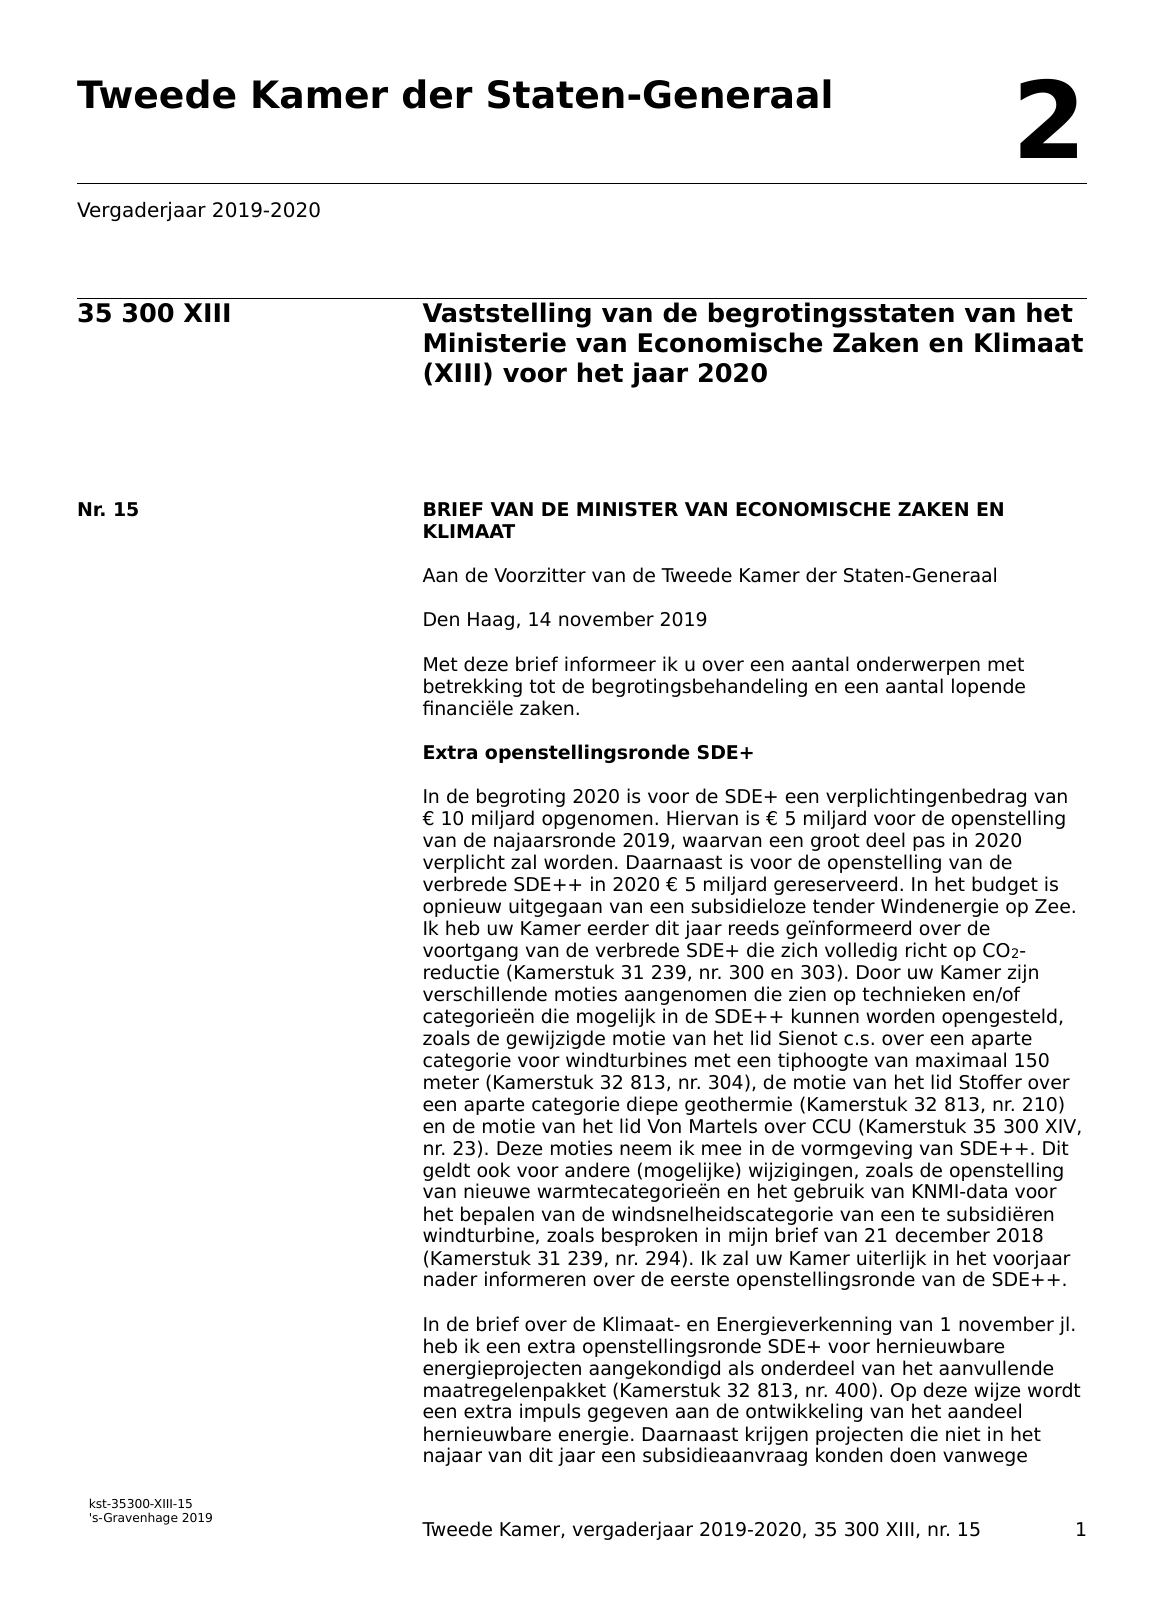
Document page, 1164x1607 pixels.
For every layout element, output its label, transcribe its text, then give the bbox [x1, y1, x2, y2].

text Met deze brief informeer ik u over een aantal onderwerpen met betrekking tot de begrotingsbehandeling en een aantal lopende financiële zaken. [422, 653, 1087, 719]
subtitle Nr. 15 BRIEF VAN DE MINISTER VAN ECONOMISCHE ZAKEN EN KLIMAAT [77, 499, 1087, 543]
text Aan de Voorzitter van de Tweede Kamer der Staten-Generaal [422, 565, 1087, 587]
text In de begroting 2020 is voor de SDE+ een verplichtingenbedrag van € 10 miljard opgenomen. Hiervan is € 5 miljard voor de openstelling van de najaarsronde 2019, waarvan een groot deel pas in 2020 verplicht zal worden. Daarnaast is voor de openstelling van de verbrede SDE++ in 2020 € 5 miljard gereserveerd. In het budget is opnieuw uitgegaan van een subsidieloze tender Windenergie op Zee. Ik heb uw Kamer eerder dit jaar reeds geïnformeerd over de voortgang van de verbrede SDE+ die zich volledig richt op CO2-reductie (Kamerstuk 31 239, nr. 300 en 303). Door uw Kamer zijn verschillende moties aangenomen die zien op technieken en/of categorieën die mogelijk in de SDE++ kunnen worden opengesteld, zoals de gewijzigde motie van het lid Sienot c.s. over een aparte categorie voor windturbines met een tiphoogte van maximaal 150 meter (Kamerstuk 32 813, nr. 304), de motie van het lid Stoffer over een aparte categorie diepe geothermie (Kamerstuk 32 813, nr. 210) en de motie van het lid Von Martels over CCU (Kamerstuk 35 300 XIV, nr. 23). Deze moties neem ik mee in de vormgeving van SDE++. Dit geldt ook voor andere (mogelijke) wijzigingen, zoals de openstelling van nieuwe warmtecategorieën en het gebruik van KNMI-data voor het bepalen van de windsnelheidscategorie van een te subsidiëren windturbine, zoals besproken in mijn brief van 21 december 2018 (Kamerstuk 31 239, nr. 294). Ik zal uw Kamer uiterlijk in het voorjaar nader informeren over de eerste openstellingsronde van de SDE++. [422, 786, 1087, 1291]
subtitle Extra openstellingsronde SDE+ [422, 742, 1087, 764]
text 's-Gravenhage 2019 [88, 1511, 323, 1525]
text In de brief over de Klimaat- en Energieverkenning van 1 november jl. heb ik een extra openstellingsronde SDE+ voor hernieuwbare energieprojecten aangekondigd als onderdeel van het aanvullende maatregelenpakket (Kamerstuk 32 813, nr. 400). Op deze wijze wordt een extra impuls gegeven aan de ontwikkeling van het aandeel hernieuwbare energie. Daarnaast krijgen projecten die niet in het najaar van dit jaar een subsidieaanvraag konden doen vanwege [422, 1313, 1087, 1467]
table_header 2 [886, 59, 1087, 183]
table_cell Vergaderjaar 2019-2020 [77, 184, 1087, 298]
text kst-35300-XIII-15 [88, 1497, 323, 1511]
text Den Haag, 14 november 2019 [422, 609, 1087, 631]
table_header Tweede Kamer der Staten-Generaal [77, 59, 886, 183]
subtitle 35 300 XIII Vaststelling van de begrotingsstaten van het Ministerie van Economische Zaken en Klimaat (XIII) voor het jaar 2020 [77, 299, 1087, 388]
